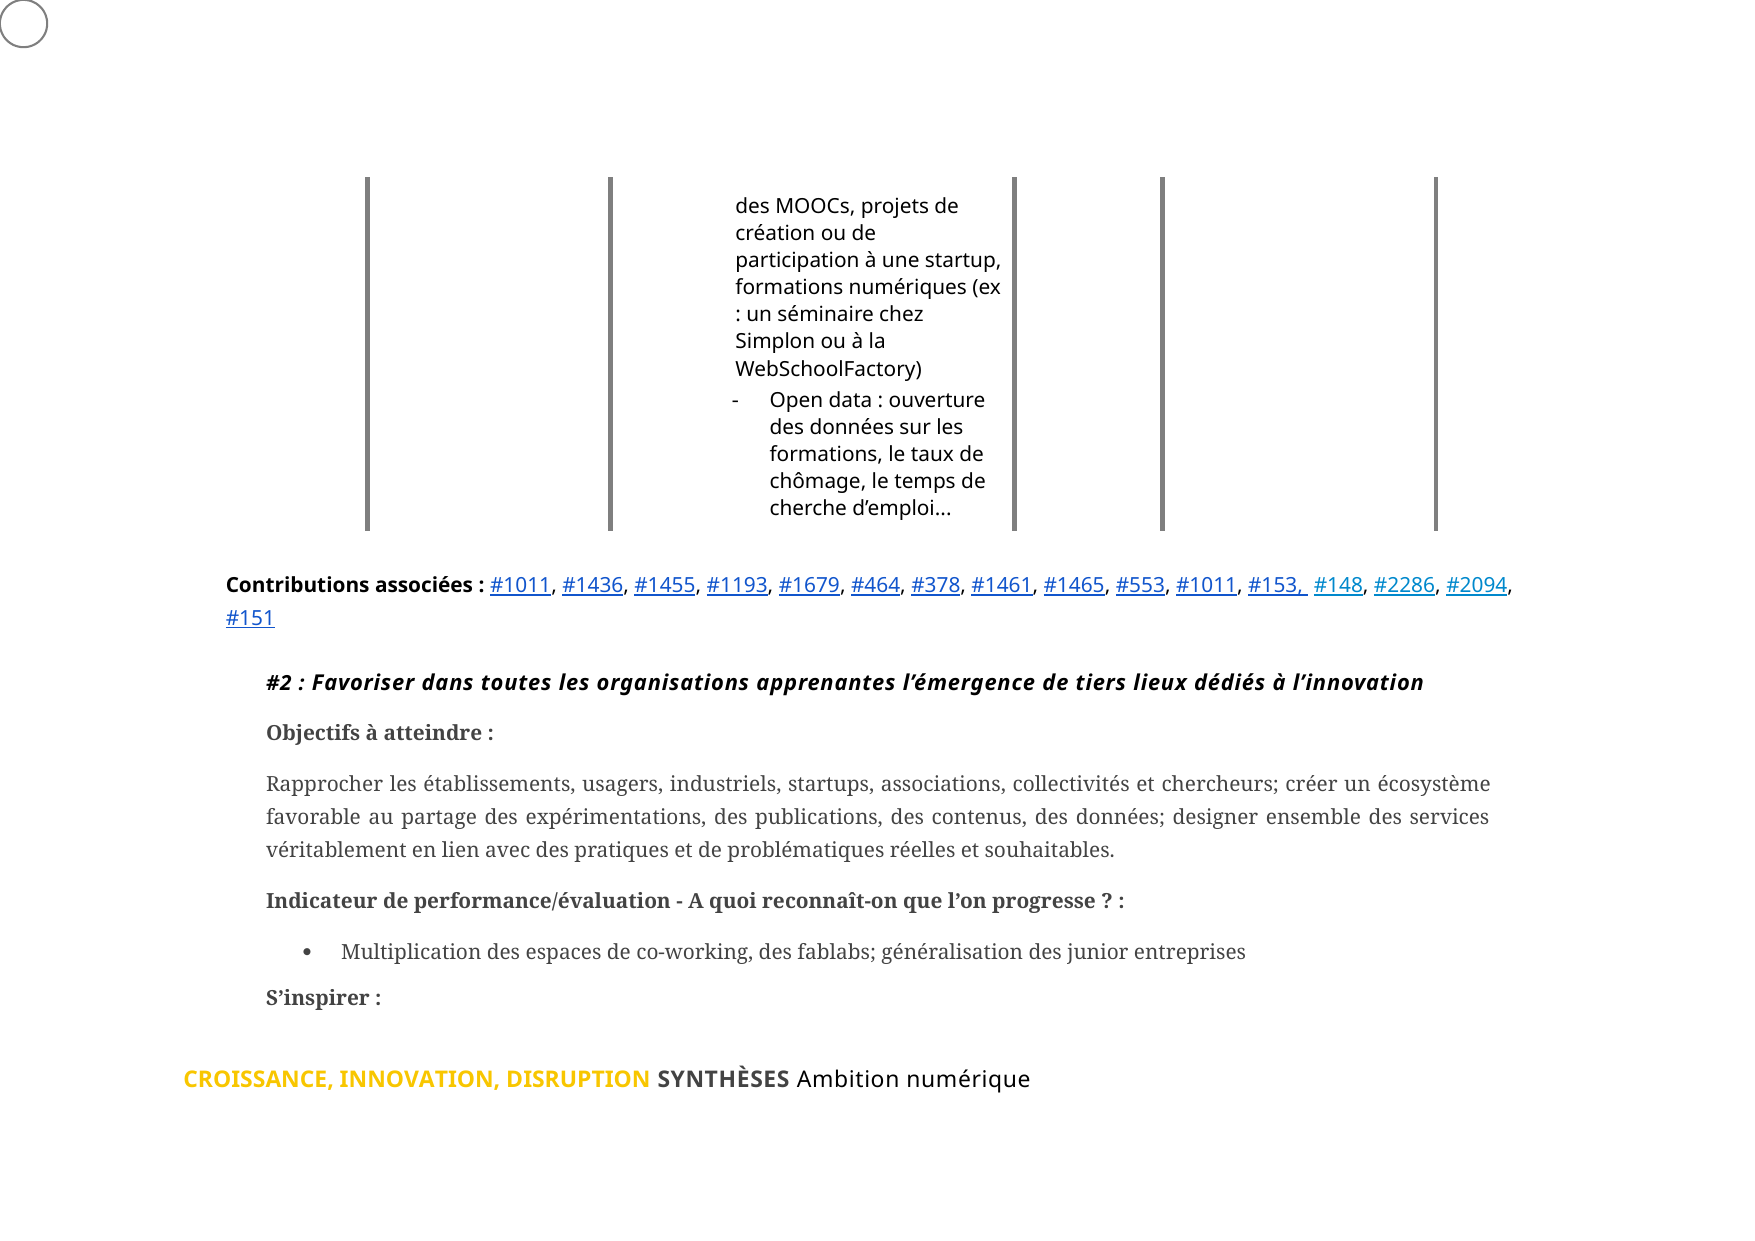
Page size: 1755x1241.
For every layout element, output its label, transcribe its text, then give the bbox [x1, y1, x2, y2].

text Contributions associées : #1011, #1436, #1455, #1193, #1679, #464, #378, #1461, #1465, #553, #1011, #153, #148, #2286, #2094, #151 [226, 570, 1518, 631]
table_cell [370, 177, 608, 531]
text Objectifs à atteindre : [266, 713, 1492, 747]
text S’inspirer : [266, 979, 1492, 1012]
table_cell [1438, 177, 1623, 531]
table_cell [1165, 177, 1434, 531]
text Indicateur de performance/évaluation - A quoi reconnaît-on que l’on progresse ? : [266, 882, 1492, 915]
table_cell des MOOCs, projets de création ou de participation à une startup, formations numériques (ex : un séminaire chez Simplon ou à la WebSchoolFactory) Open data : ouverture des données sur les formations, le taux de chômage, le temps de cherche d’emploi... [613, 177, 1012, 531]
table_cell [1017, 177, 1160, 531]
table_cell [217, 177, 365, 531]
text #2 : Favoriser dans toutes les organisations apprenantes l’émergence de tiers lieux dédiés à l’innovation [266, 667, 1551, 696]
text Rapprocher les établissements, usagers, industriels, startups, associations, collectivités et chercheurs; créer un écosystème favorable au partage des expérimentations, des publications, des contenus, des données; designer ensemble des services véritablement en lien avec des pratiques et de problématiques réelles et souhaitables. [266, 764, 1492, 864]
list Multiplication des espaces de co-working, des fablabs; généralisation des junior entreprises [303, 933, 1492, 966]
